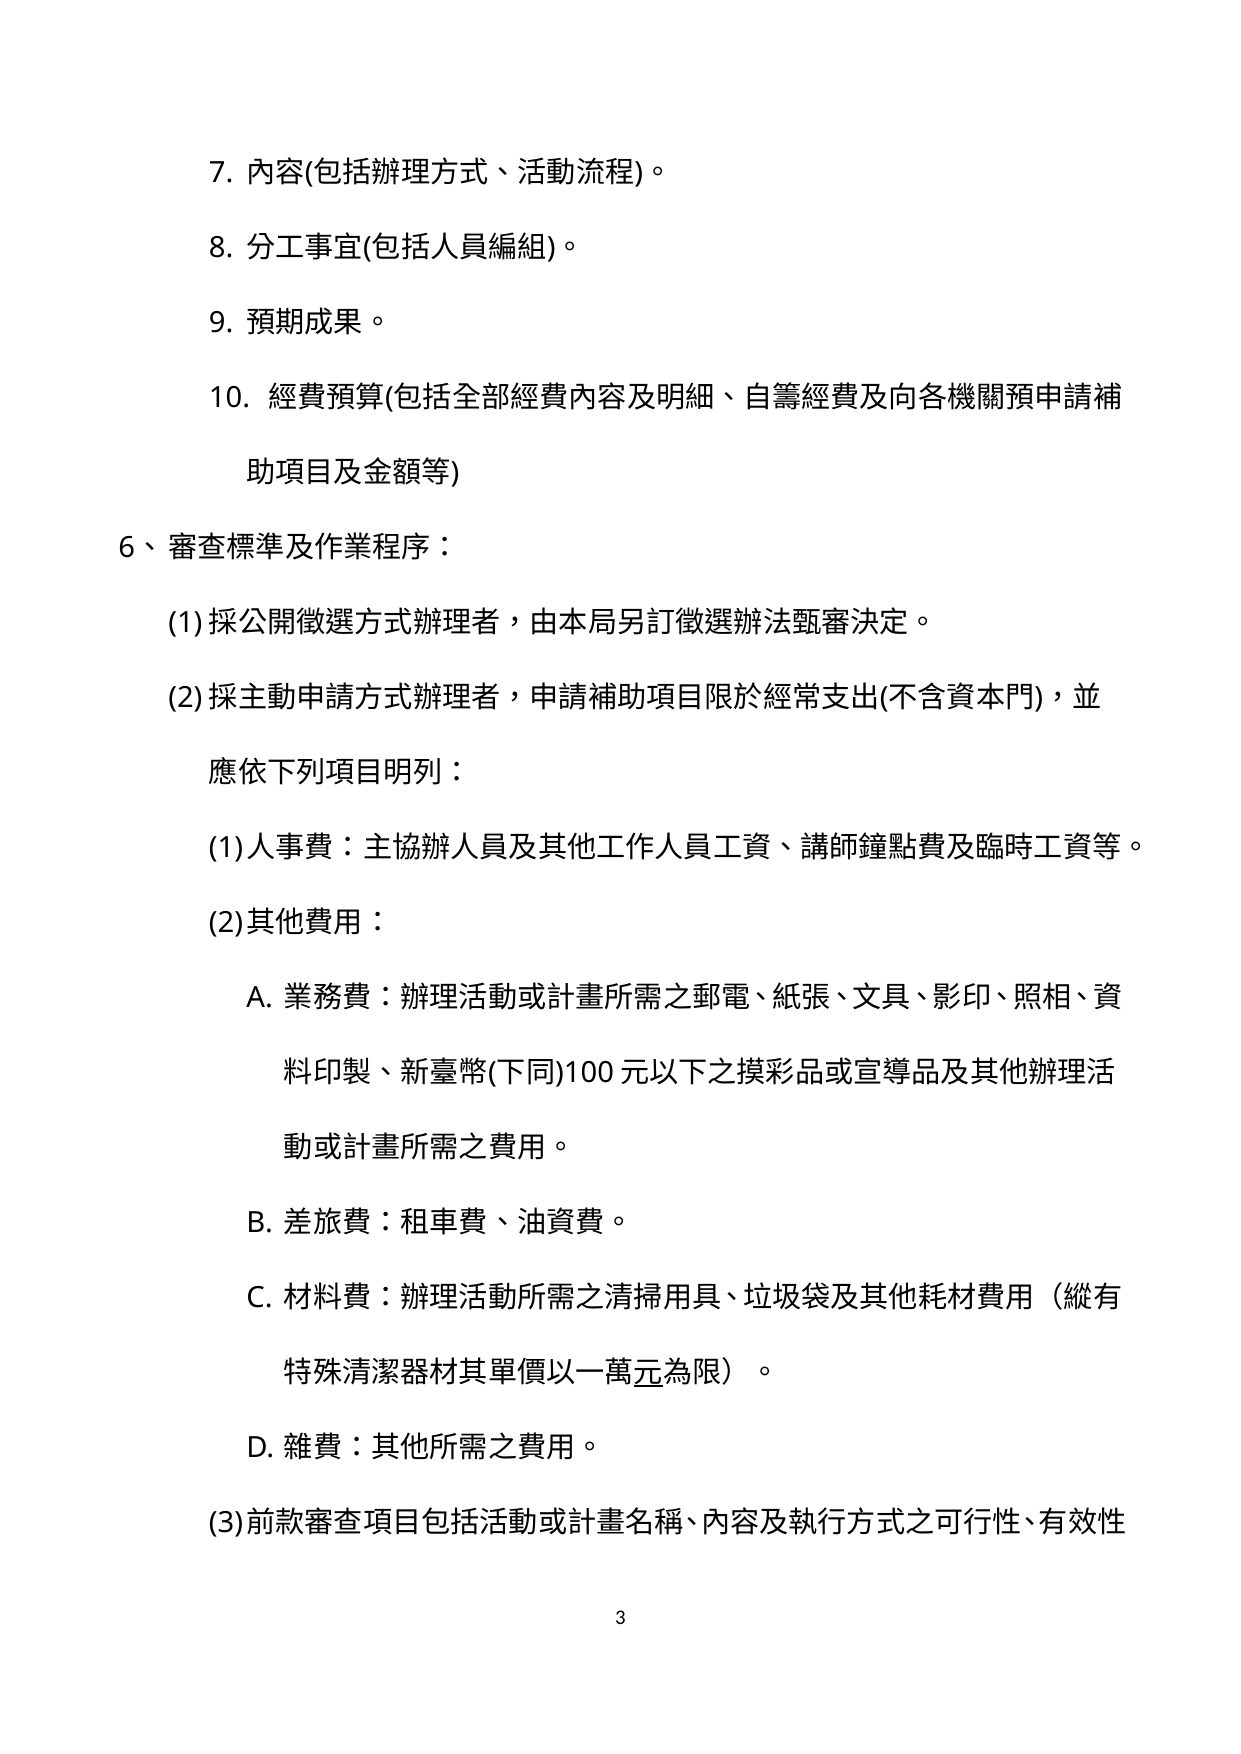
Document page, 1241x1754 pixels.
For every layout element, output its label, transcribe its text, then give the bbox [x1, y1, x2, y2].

list 材料費：辦理活動所需之清掃用具、垃圾袋及其他耗材費用（縱有特殊清潔器材其單價以一萬元為限）。 [246, 1257, 1122, 1407]
list 內容(包括辦理方式、活動流程)。 [209, 132, 1122, 207]
list 差旅費：租車費、油資費。 [246, 1182, 1122, 1257]
list 採主動申請方式辦理者，申請補助項目限於經常支出(不含資本門)，並應依下列項目明列： [168, 657, 1122, 807]
list 審查標準及作業程序： [118, 507, 1122, 582]
list 預期成果。 [209, 282, 1122, 357]
list 業務費：辦理活動或計畫所需之郵電、紙張、文具、影印、照相、資料印製、新臺幣(下同)100元以下之摸彩品或宣導品及其他辦理活動或計畫所需之費用。 [246, 957, 1122, 1182]
list 前款審查項目包括活動或計畫名稱、內容及執行方式之可行性、有效性、合理性、延續性、影響性及經費樽節有效原則等。 [209, 1482, 1122, 1557]
list 分工事宜(包括人員編組)。 [209, 207, 1122, 282]
list 其他費用： [209, 882, 1122, 957]
list 採公開徵選方式辦理者，由本局另訂徵選辦法甄審決定。 [168, 582, 1122, 657]
list 雜費：其他所需之費用。 [246, 1407, 1122, 1482]
list 人事費：主協辦人員及其他工作人員工資、講師鐘點費及臨時工資等。 [209, 807, 1122, 882]
list 經費預算(包括全部經費內容及明細、自籌經費及向各機關預申請補助項目及金額等) [209, 357, 1122, 507]
